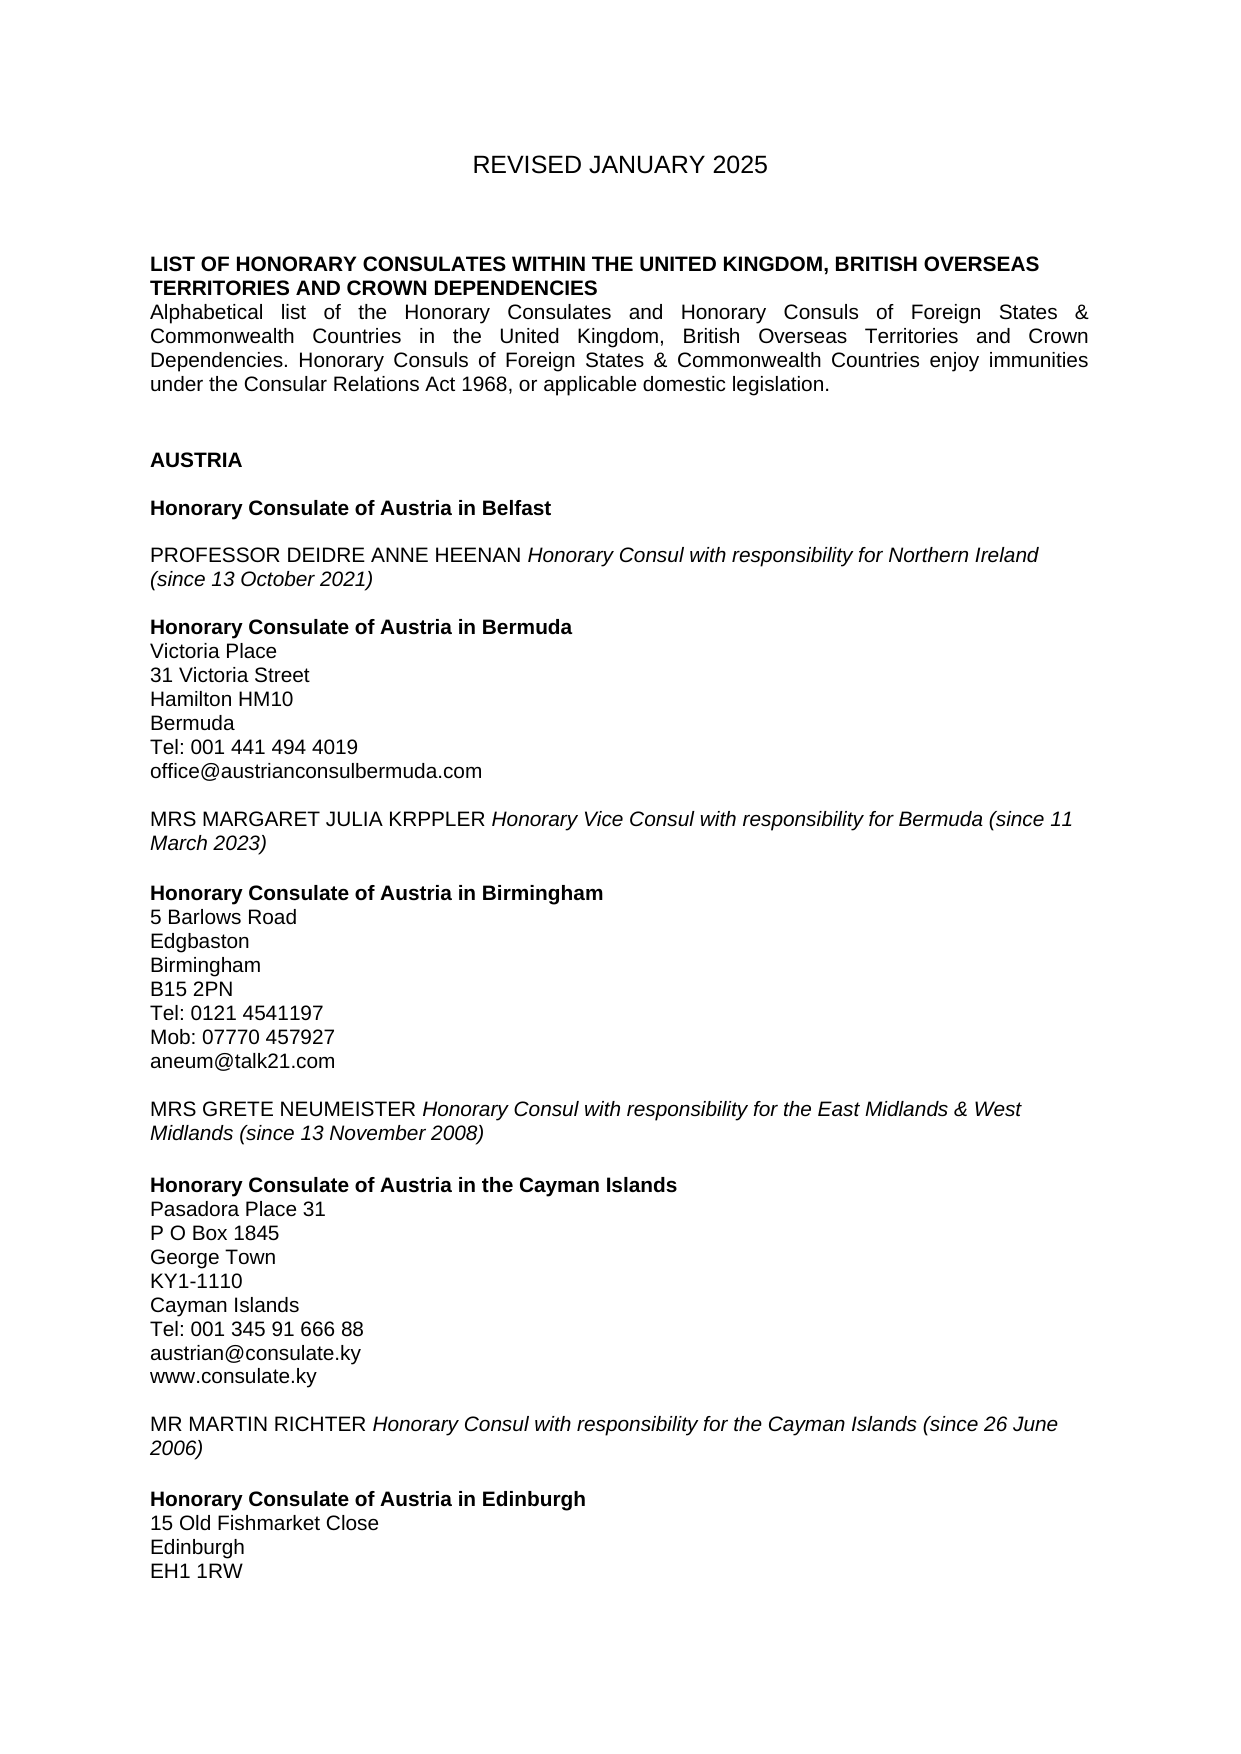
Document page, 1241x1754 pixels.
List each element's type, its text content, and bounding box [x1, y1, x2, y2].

text Honorary Consulate of Austria in Belfast [150, 495, 1090, 519]
text MRS GRETE NEUMEISTER Honorary Consul with responsibility for the East Midlands & West Midlands (since 13 November 2008) [150, 1097, 1090, 1145]
text www.consulate.ky [150, 1364, 1090, 1388]
text Tel: 001 441 494 4019 [150, 735, 1090, 759]
text austrian@consulate.ky [150, 1340, 1090, 1364]
text MRS MARGARET JULIA KRPPLER Honorary Vice Consul with responsibility for Bermuda (since 11 March 2023) [150, 807, 1090, 855]
text Honorary Consulate of Austria in Birmingham [150, 881, 1090, 905]
text B15 2PN [150, 977, 1090, 1001]
text Pasadora Place 31 [150, 1197, 1090, 1221]
text George Town [150, 1244, 1090, 1268]
text Alphabetical list of the Honorary Consulates and Honorary Consuls of Foreign States & Commonwealth Countries in the United Kingdom, British Overseas Territories and Crown Dependencies. Honorary Consuls of Foreign States & Commonwealth Countries enjoy immunities under the Consular Relations Act 1968, or applicable domestic legislation. [150, 300, 1090, 396]
text 15 Old Fishmarket Close [150, 1511, 1090, 1534]
text Tel: 0121 4541197 [150, 1001, 1090, 1025]
text Victoria Place [150, 639, 1090, 663]
text Edgbaston [150, 929, 1090, 953]
text 31 Victoria Street [150, 663, 1090, 687]
text Edinburgh [150, 1534, 1090, 1558]
text aneum@talk21.com [150, 1049, 1090, 1073]
text Birmingham [150, 953, 1090, 977]
text PROFESSOR DEIDRE ANNE HEENAN Honorary Consul with responsibility for Northern Ireland (since 13 October 2021) [150, 543, 1090, 591]
text Tel: 001 345 91 666 88 [150, 1316, 1090, 1340]
text Honorary Consulate of Austria in Bermuda [150, 615, 1090, 639]
text Honorary Consulate of Austria in Edinburgh [150, 1487, 1090, 1511]
text Mob: 07770 457927 [150, 1025, 1090, 1049]
text AUSTRIA [150, 447, 1090, 471]
text REVISED JANUARY 2025 [150, 150, 1090, 179]
text MR MARTIN RICHTER Honorary Consul with responsibility for the Cayman Islands (since 26 June 2006) [150, 1412, 1090, 1460]
text office@austrianconsulbermuda.com [150, 759, 1090, 783]
text P O Box 1845 [150, 1221, 1090, 1244]
text Honorary Consulate of Austria in the Cayman Islands [150, 1173, 1090, 1197]
text Cayman Islands [150, 1292, 1090, 1316]
text LIST OF HONORARY CONSULATES WITHIN THE UNITED KINGDOM, BRITISH OVERSEAS TERRITORIES AND CROWN DEPENDENCIES [150, 252, 1090, 300]
text Bermuda [150, 711, 1090, 735]
text EH1 1RW [150, 1558, 1090, 1582]
text KY1-1110 [150, 1268, 1090, 1292]
text 5 Barlows Road [150, 905, 1090, 929]
text Hamilton HM10 [150, 687, 1090, 711]
